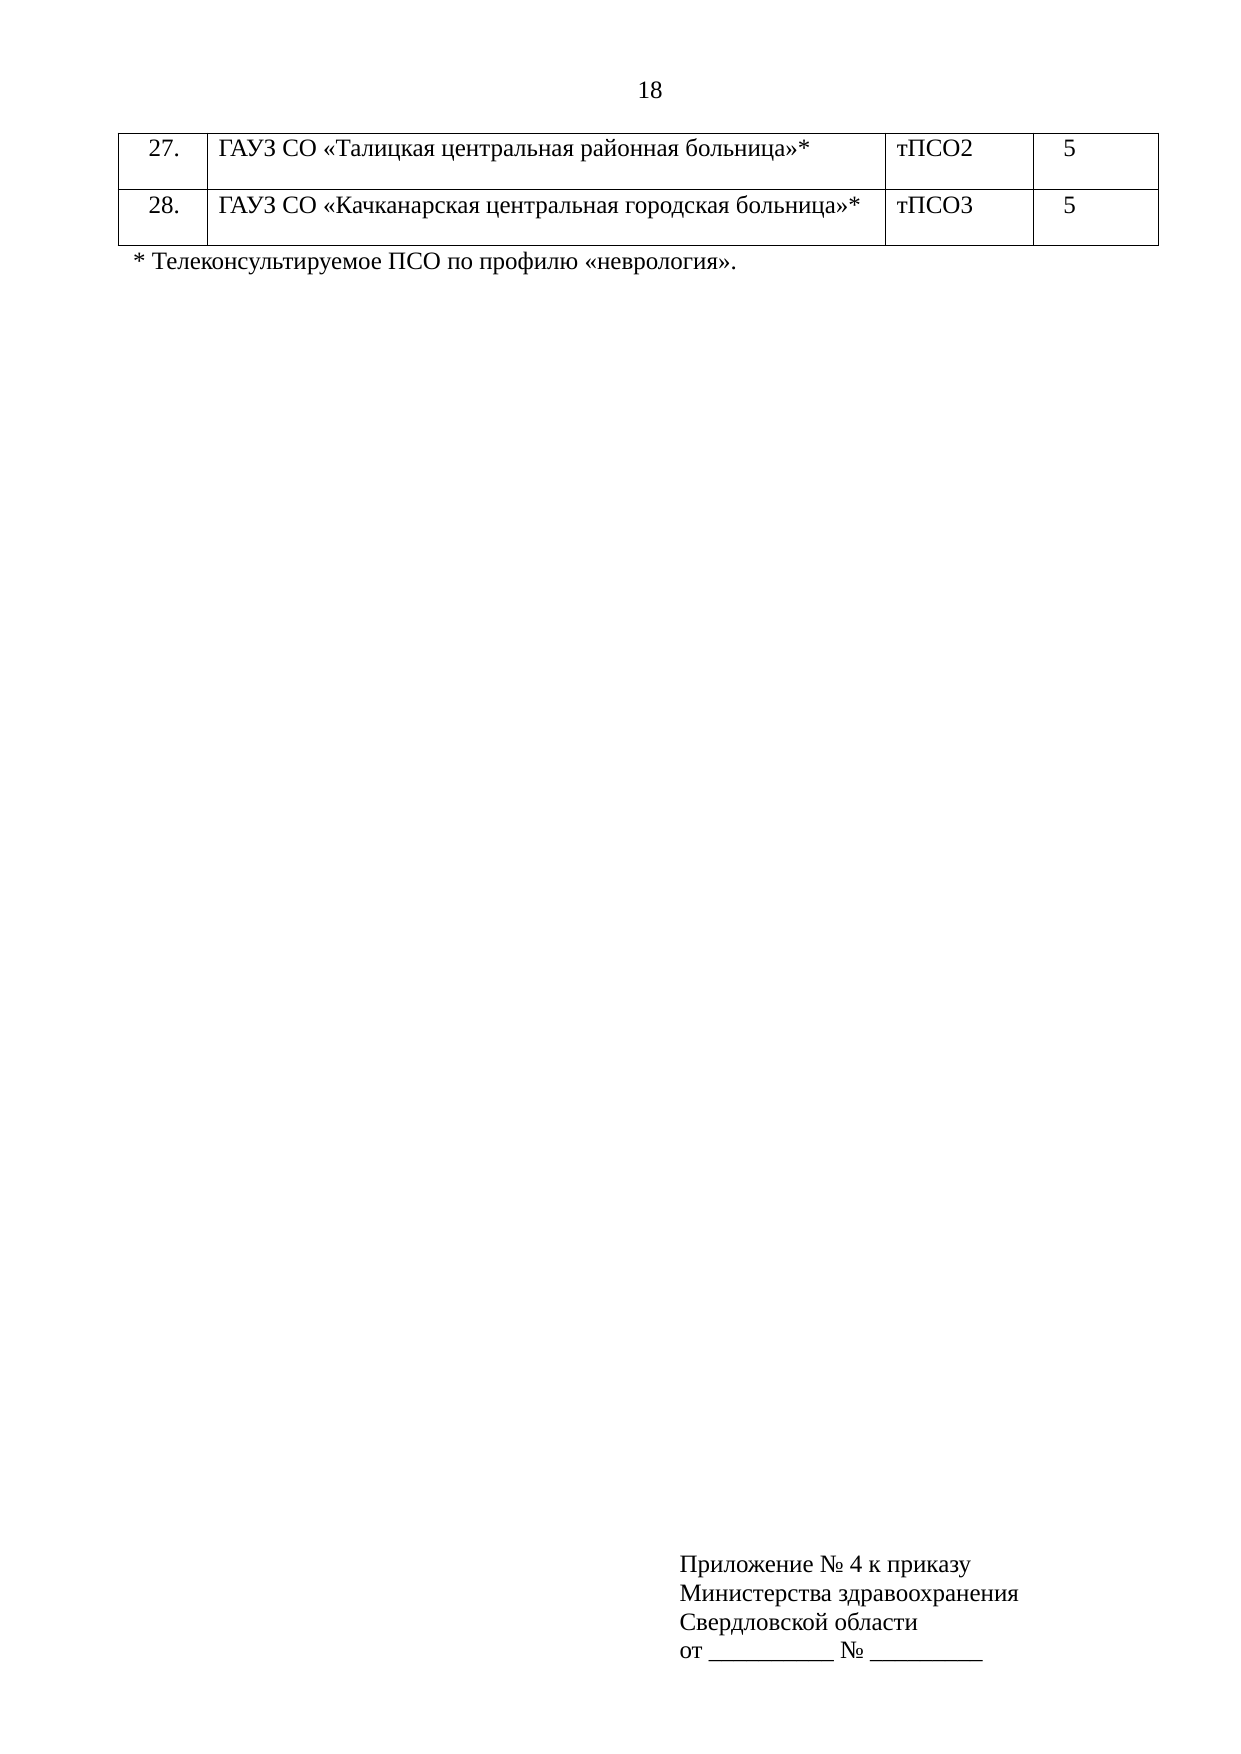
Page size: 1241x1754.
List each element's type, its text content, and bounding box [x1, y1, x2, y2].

text Приложение № 4 к приказу [679, 1549, 1181, 1578]
text Министерства здравоохранения [679, 1578, 1181, 1607]
table_cell ГАУЗ СО «Талицкая центральная районная больница»* [208, 134, 885, 189]
text * Телеконсультируемое ПСО по профилю «неврология». [59, 246, 1181, 275]
table_cell тПСО3 [886, 190, 1033, 245]
table_cell [119, 134, 207, 189]
table_cell тПСО2 [886, 134, 1033, 189]
table_cell 5 [1034, 134, 1158, 189]
text от __________ № _________ [679, 1636, 1181, 1664]
table_cell ГАУЗ СО «Качканарская центральная городская больница»* [208, 190, 885, 245]
table_cell 5 [1034, 190, 1158, 245]
table_cell [119, 190, 207, 245]
text Свердловской области [679, 1607, 1181, 1636]
